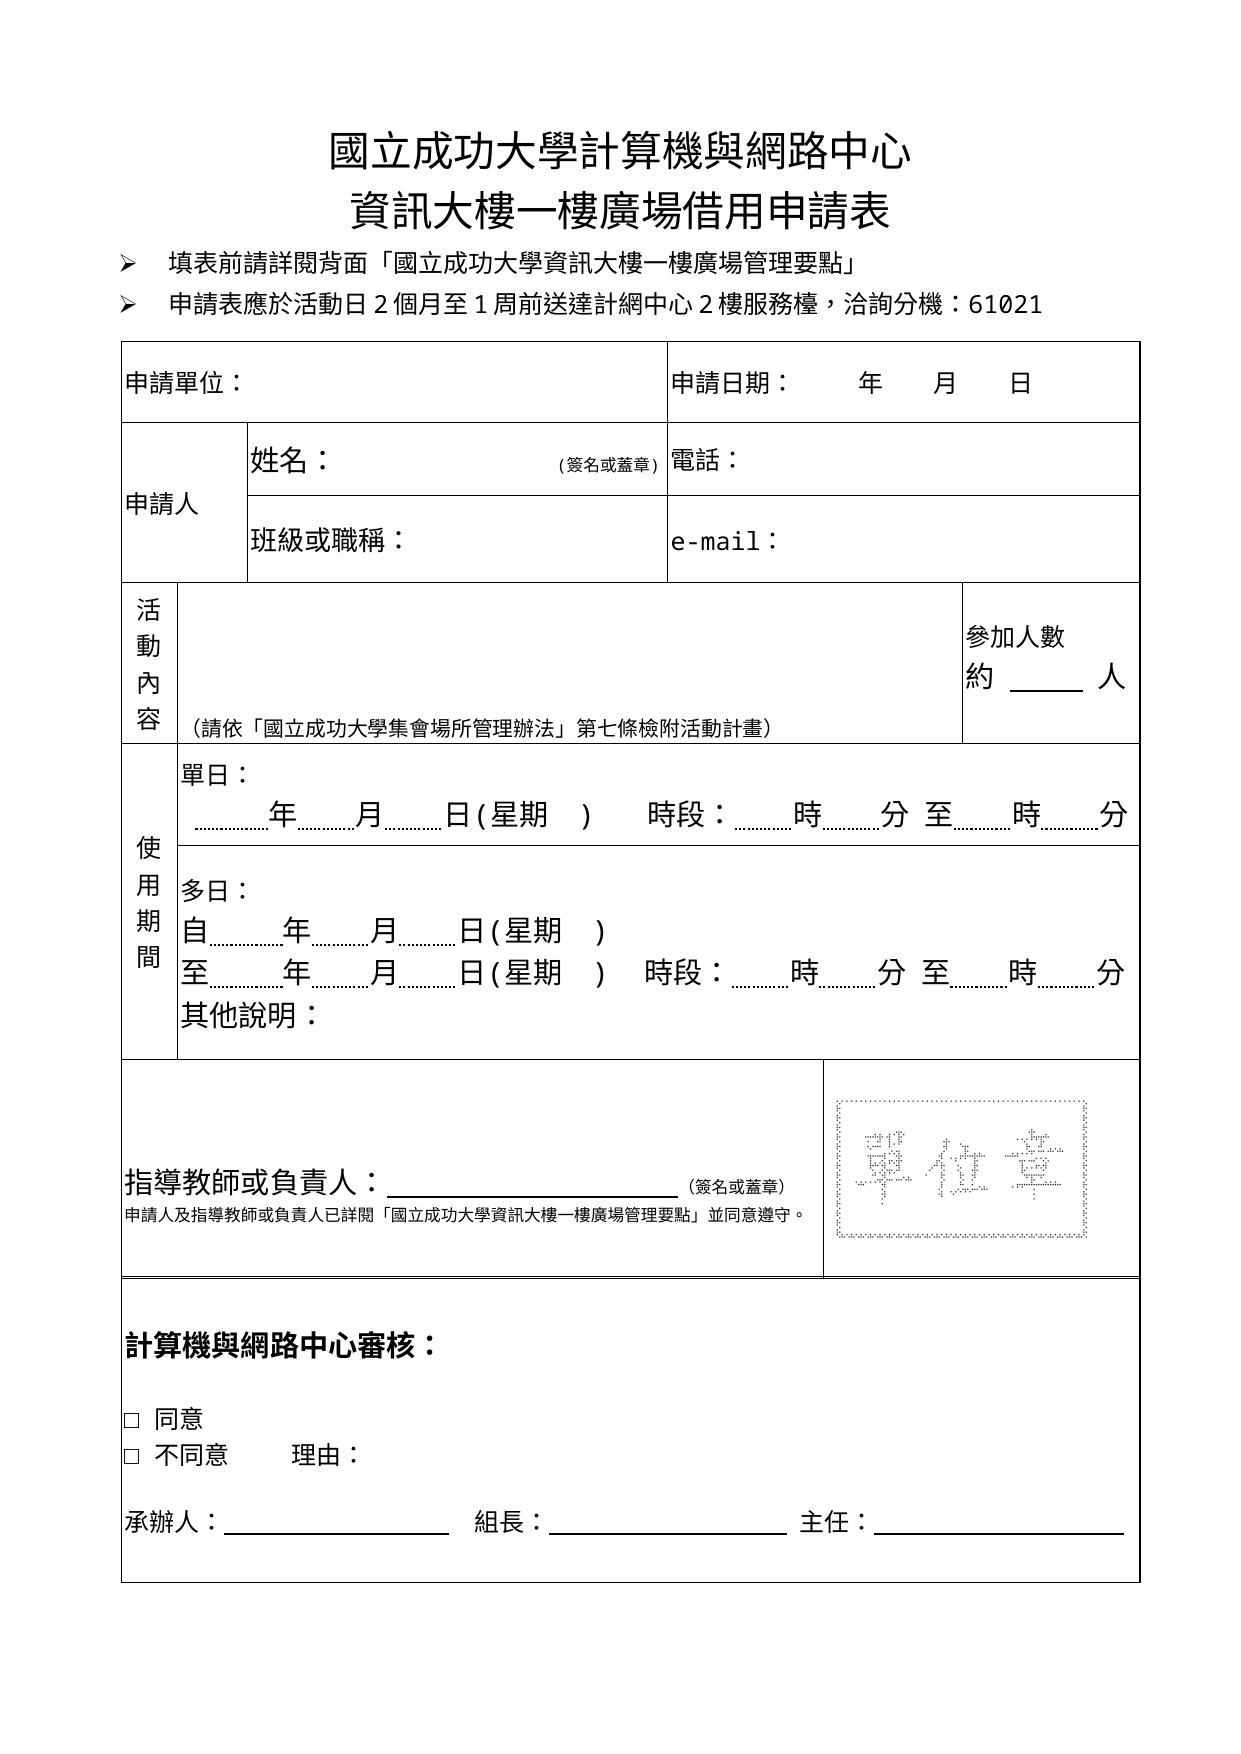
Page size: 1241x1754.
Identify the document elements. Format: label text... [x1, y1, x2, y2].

picture [826, 1090, 1094, 1246]
table_cell [824, 1060, 1139, 1276]
table_cell 申請人 [122, 423, 247, 582]
table_cell 單日： 年 月 日(星期 ) 時段： 時 分 至 時 分 [178, 744, 1139, 845]
text 國立成功大學計算機與網路中心 [118, 118, 1122, 178]
table_header 申請單位： [122, 342, 667, 422]
table_cell 電話： [668, 423, 1139, 495]
table_cell 參加人數 約 人 [963, 583, 1139, 743]
table_cell 計算機與網路中心審核： □ 同意 □ 不同意 理由： 承辦人： 組長： 主任： [122, 1279, 1139, 1582]
table_cell 指導教師或負責人： （簽名或蓋章） 申請人及指導教師或負責人已詳閱「國立成功大學資訊大樓一樓廣場管理要點」並同意遵守。 [122, 1060, 823, 1276]
list 申請表應於活動日2個月至1周前送達計網中心2樓服務檯，洽詢分機：61021 [118, 280, 1122, 322]
table_cell 使 用 期 間 [122, 744, 177, 1059]
list 填表前請詳閱背面「國立成功大學資訊大樓一樓廣場管理要點」 [118, 239, 1122, 280]
text 資訊大樓一樓廣場借用申請表 [118, 178, 1122, 239]
table_cell 多日： 自 年 月 日(星期 ) 至 年 月 日(星期 ) 時段： 時 分 至 時 分 其他說明： [178, 846, 1139, 1059]
table_header 申請日期： 年 月 日 [668, 342, 1139, 422]
table_cell e-mail： [668, 496, 1139, 582]
table_cell （請依「國立成功大學集會場所管理辦法」第七條檢附活動計畫） [178, 583, 962, 743]
table_cell 活 動 內 容 [122, 583, 177, 743]
table_cell 班級或職稱： [248, 496, 667, 582]
table_cell 姓名： (簽名或蓋章) [248, 423, 667, 495]
